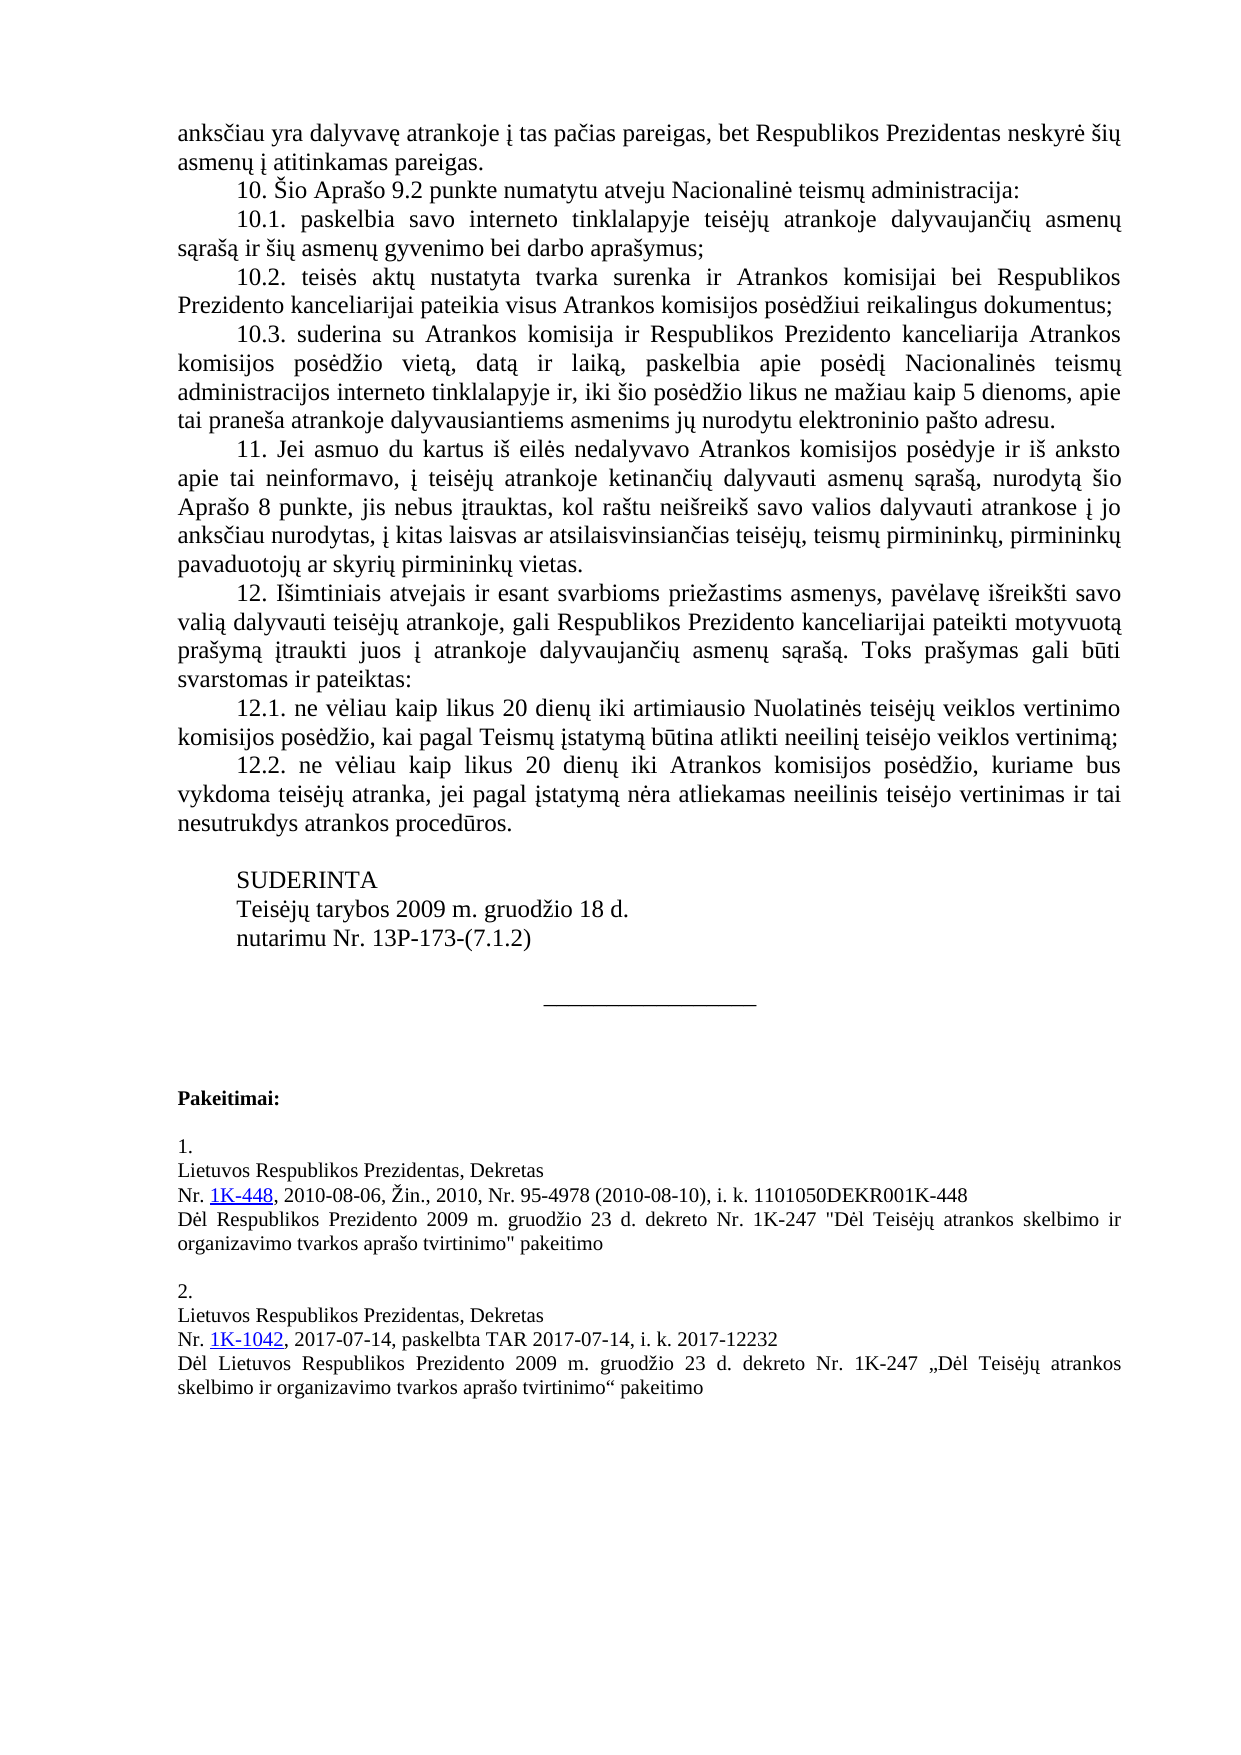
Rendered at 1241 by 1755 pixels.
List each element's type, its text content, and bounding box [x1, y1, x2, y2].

text 12.1. ne vėliau kaip likus 20 dienų iki artimiausio Nuolatinės teisėjų veiklos vertinimo komisijos posėdžio, kai pagal Teismų įstatymą būtina atlikti neeilinį teisėjo veiklos vertinimą; [177, 693, 1122, 751]
text anksčiau yra dalyvavę atrankoje į tas pačias pareigas, bet Respublikos Prezidentas neskyrė šių asmenų į atitinkamas pareigas. [177, 118, 1122, 176]
text Lietuvos Respublikos Prezidentas, Dekretas [177, 1303, 1122, 1327]
text 1. [177, 1134, 1122, 1158]
text Teisėjų tarybos 2009 m. gruodžio 18 d. [177, 894, 1122, 923]
text _________________ [177, 981, 1122, 1009]
text Lietuvos Respublikos Prezidentas, Dekretas [177, 1158, 1122, 1182]
text 10.3. suderina su Atrankos komisija ir Respublikos Prezidento kanceliarija Atrankos komisijos posėdžio vietą, datą ir laiką, paskelbia apie posėdį Nacionalinės teismų administracijos interneto tinklalapyje ir, iki šio posėdžio likus ne mažiau kaip 5 dienoms, apie tai praneša atrankoje dalyvausiantiems asmenims jų nurodytu elektroninio pašto adresu. [177, 319, 1122, 434]
text 11. Jei asmuo du kartus iš eilės nedalyvavo Atrankos komisijos posėdyje ir iš anksto apie tai neinformavo, į teisėjų atrankoje ketinančių dalyvauti asmenų sąrašą, nurodytą šio Aprašo 8 punkte, jis nebus įtrauktas, kol raštu neišreikš savo valios dalyvauti atrankose į jo anksčiau nurodytas, į kitas laisvas ar atsilaisvinsiančias teisėjų, teismų pirmininkų, pirmininkų pavaduotojų ar skyrių pirmininkų vietas. [177, 434, 1122, 578]
text Nr. 1K-448, 2010-08-06, Žin., 2010, Nr. 95-4978 (2010-08-10), i. k. 1101050DEKR001K-448 [177, 1182, 1122, 1207]
text Dėl Respublikos Prezidento 2009 m. gruodžio 23 d. dekreto Nr. 1K-247 "Dėl Teisėjų atrankos skelbimo ir organizavimo tvarkos aprašo tvirtinimo" pakeitimo [177, 1207, 1122, 1255]
text SUDERINTA [177, 866, 1122, 894]
text Dėl Lietuvos Respublikos Prezidento 2009 m. gruodžio 23 d. dekreto Nr. 1K-247 „Dėl Teisėjų atrankos skelbimo ir organizavimo tvarkos aprašo tvirtinimo“ pakeitimo [177, 1351, 1122, 1399]
text 10.2. teisės aktų nustatyta tvarka surenka ir Atrankos komisijai bei Respublikos Prezidento kanceliarijai pateikia visus Atrankos komisijos posėdžiui reikalingus dokumentus; [177, 262, 1122, 319]
text Pakeitimai: [177, 1086, 1122, 1110]
text Nr. 1K-1042, 2017-07-14, paskelbta TAR 2017-07-14, i. k. 2017-12232 [177, 1327, 1122, 1351]
text 10. Šio Aprašo 9.2 punkte numatytu atveju Nacionalinė teismų administracija: [177, 176, 1122, 204]
text 2. [177, 1279, 1122, 1303]
text nutarimu Nr. 13P-173-(7.1.2) [177, 923, 1122, 952]
text 12. Išimtiniais atvejais ir esant svarbioms priežastims asmenys, pavėlavę išreikšti savo valią dalyvauti teisėjų atrankoje, gali Respublikos Prezidento kanceliarijai pateikti motyvuotą prašymą įtraukti juos į atrankoje dalyvaujančių asmenų sąrašą. Toks prašymas gali būti svarstomas ir pateiktas: [177, 578, 1122, 693]
text 12.2. ne vėliau kaip likus 20 dienų iki Atrankos komisijos posėdžio, kuriame bus vykdoma teisėjų atranka, jei pagal įstatymą nėra atliekamas neeilinis teisėjo vertinimas ir tai nesutrukdys atrankos procedūros. [177, 751, 1122, 837]
text 10.1. paskelbia savo interneto tinklalapyje teisėjų atrankoje dalyvaujančių asmenų sąrašą ir šių asmenų gyvenimo bei darbo aprašymus; [177, 204, 1122, 262]
